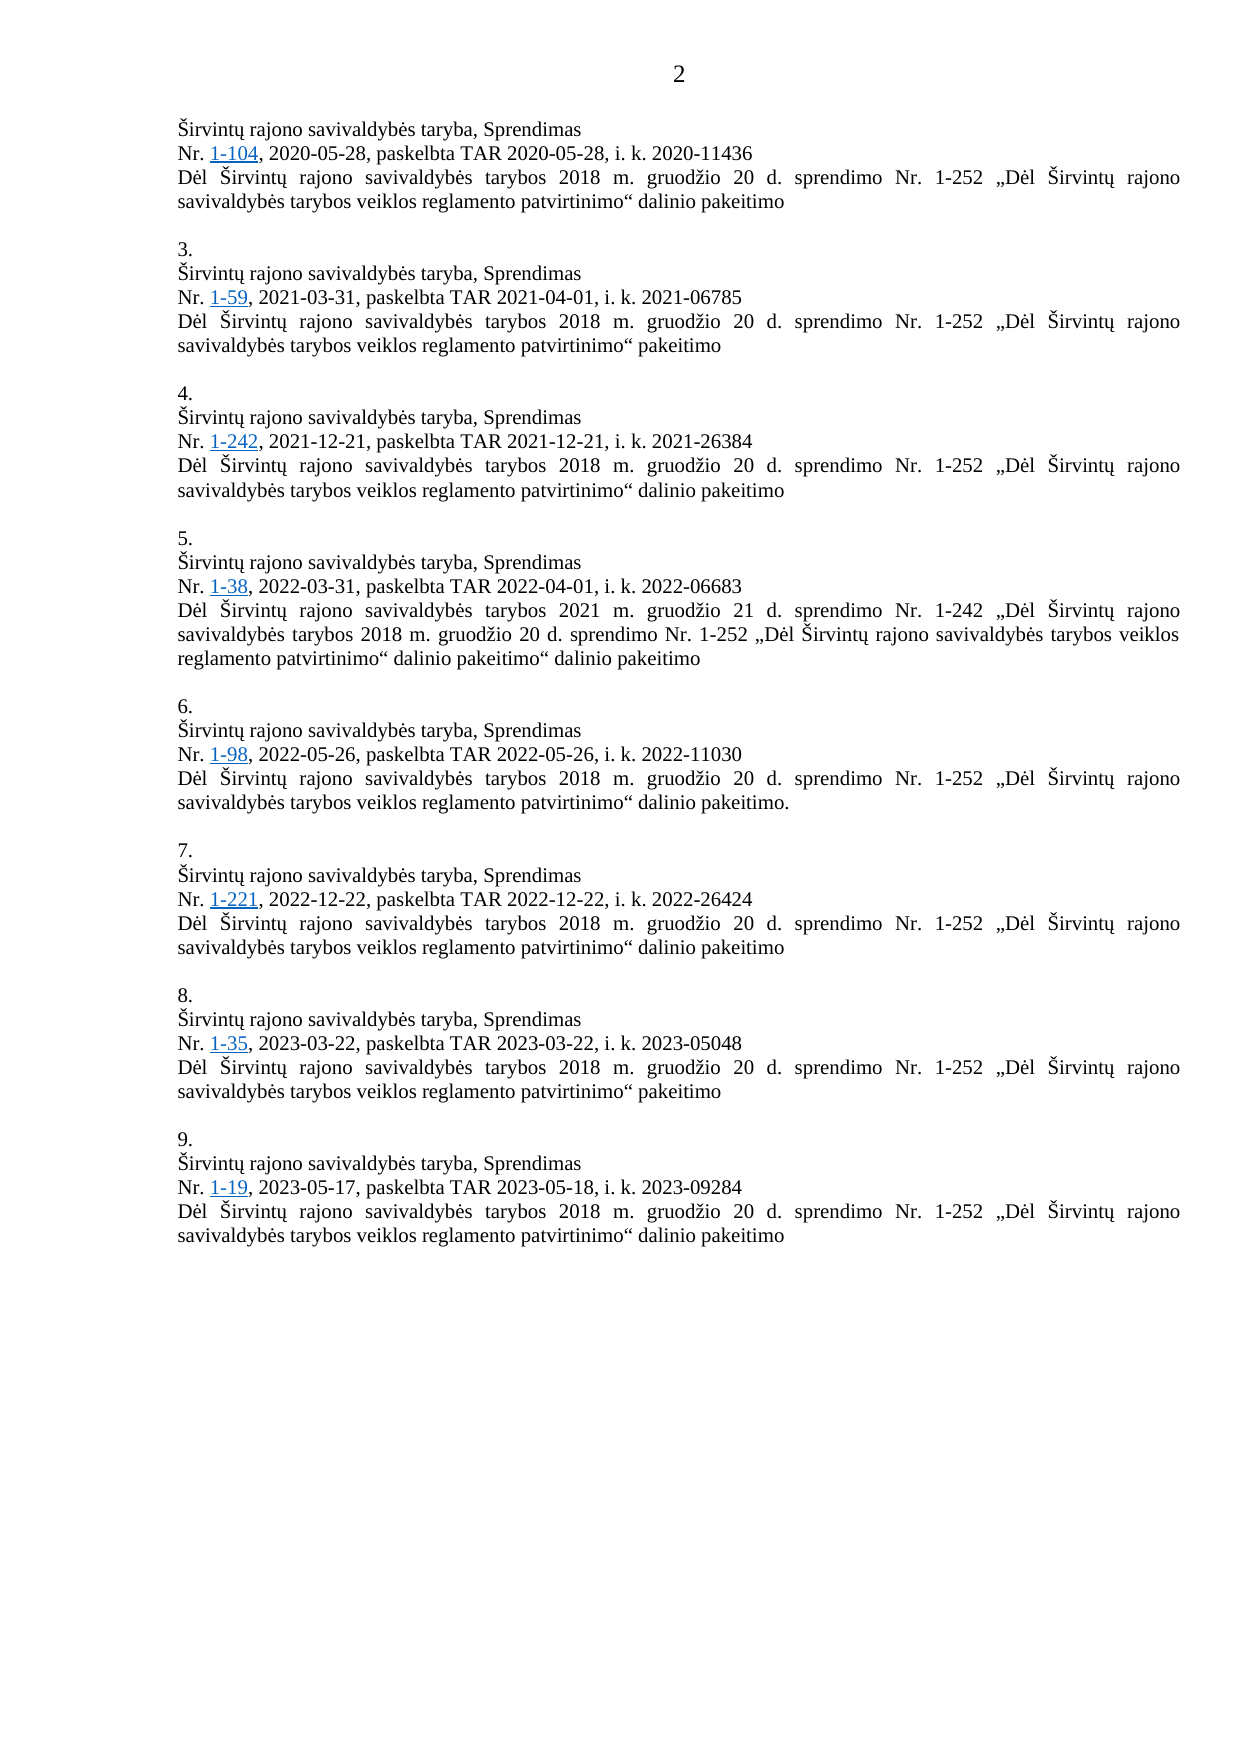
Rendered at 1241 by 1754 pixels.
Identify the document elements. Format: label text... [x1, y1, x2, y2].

text Širvintų rajono savivaldybės taryba, Sprendimas [177, 718, 1181, 742]
text Širvintų rajono savivaldybės taryba, Sprendimas [177, 550, 1181, 574]
text Širvintų rajono savivaldybės taryba, Sprendimas [177, 1007, 1181, 1031]
text Nr. 1-98, 2022-05-26, paskelbta TAR 2022-05-26, i. k. 2022-11030 [177, 742, 1181, 766]
text 4. [177, 381, 1181, 405]
text Dėl Širvintų rajono savivaldybės tarybos 2018 m. gruodžio 20 d. sprendimo Nr. 1-252 „Dėl Širvintų rajono savivaldybės tarybos veiklos reglamento patvirtinimo“ pakeitimo [177, 1055, 1181, 1103]
text 8. [177, 983, 1181, 1007]
text Širvintų rajono savivaldybės taryba, Sprendimas [177, 1151, 1181, 1175]
text Nr. 1-242, 2021-12-21, paskelbta TAR 2021-12-21, i. k. 2021-26384 [177, 429, 1181, 453]
text Nr. 1-35, 2023-03-22, paskelbta TAR 2023-03-22, i. k. 2023-05048 [177, 1031, 1181, 1055]
text Nr. 1-59, 2021-03-31, paskelbta TAR 2021-04-01, i. k. 2021-06785 [177, 285, 1181, 309]
text Dėl Širvintų rajono savivaldybės tarybos 2018 m. gruodžio 20 d. sprendimo Nr. 1-252 „Dėl Širvintų rajono savivaldybės tarybos veiklos reglamento patvirtinimo“ dalinio pakeitimo [177, 453, 1181, 502]
text Dėl Širvintų rajono savivaldybės tarybos 2018 m. gruodžio 20 d. sprendimo Nr. 1-252 „Dėl Širvintų rajono savivaldybės tarybos veiklos reglamento patvirtinimo“ dalinio pakeitimo [177, 911, 1181, 959]
text 5. [177, 526, 1181, 550]
text Širvintų rajono savivaldybės taryba, Sprendimas [177, 862, 1181, 887]
text Širvintų rajono savivaldybės taryba, Sprendimas [177, 117, 1181, 141]
text Dėl Širvintų rajono savivaldybės tarybos 2018 m. gruodžio 20 d. sprendimo Nr. 1-252 „Dėl Širvintų rajono savivaldybės tarybos veiklos reglamento patvirtinimo“ pakeitimo [177, 309, 1181, 357]
text Širvintų rajono savivaldybės taryba, Sprendimas [177, 405, 1181, 429]
text 6. [177, 694, 1181, 718]
text Nr. 1-19, 2023-05-17, paskelbta TAR 2023-05-18, i. k. 2023-09284 [177, 1175, 1181, 1199]
text Nr. 1-104, 2020-05-28, paskelbta TAR 2020-05-28, i. k. 2020-11436 [177, 141, 1181, 165]
text Širvintų rajono savivaldybės taryba, Sprendimas [177, 261, 1181, 285]
text Dėl Širvintų rajono savivaldybės tarybos 2018 m. gruodžio 20 d. sprendimo Nr. 1-252 „Dėl Širvintų rajono savivaldybės tarybos veiklos reglamento patvirtinimo“ dalinio pakeitimo [177, 1199, 1181, 1247]
text Dėl Širvintų rajono savivaldybės tarybos 2018 m. gruodžio 20 d. sprendimo Nr. 1-252 „Dėl Širvintų rajono savivaldybės tarybos veiklos reglamento patvirtinimo“ dalinio pakeitimo. [177, 766, 1181, 814]
text 7. [177, 838, 1181, 862]
text 9. [177, 1127, 1181, 1151]
text 3. [177, 237, 1181, 261]
text Nr. 1-221, 2022-12-22, paskelbta TAR 2022-12-22, i. k. 2022-26424 [177, 887, 1181, 911]
text Dėl Širvintų rajono savivaldybės tarybos 2021 m. gruodžio 21 d. sprendimo Nr. 1-242 „Dėl Širvintų rajono savivaldybės tarybos 2018 m. gruodžio 20 d. sprendimo Nr. 1-252 „Dėl Širvintų rajono savivaldybės tarybos veiklos reglamento patvirtinimo“ dalinio pakeitimo“ dalinio pakeitimo [177, 598, 1181, 670]
text Dėl Širvintų rajono savivaldybės tarybos 2018 m. gruodžio 20 d. sprendimo Nr. 1-252 „Dėl Širvintų rajono savivaldybės tarybos veiklos reglamento patvirtinimo“ dalinio pakeitimo [177, 165, 1181, 213]
text Nr. 1-38, 2022-03-31, paskelbta TAR 2022-04-01, i. k. 2022-06683 [177, 574, 1181, 598]
